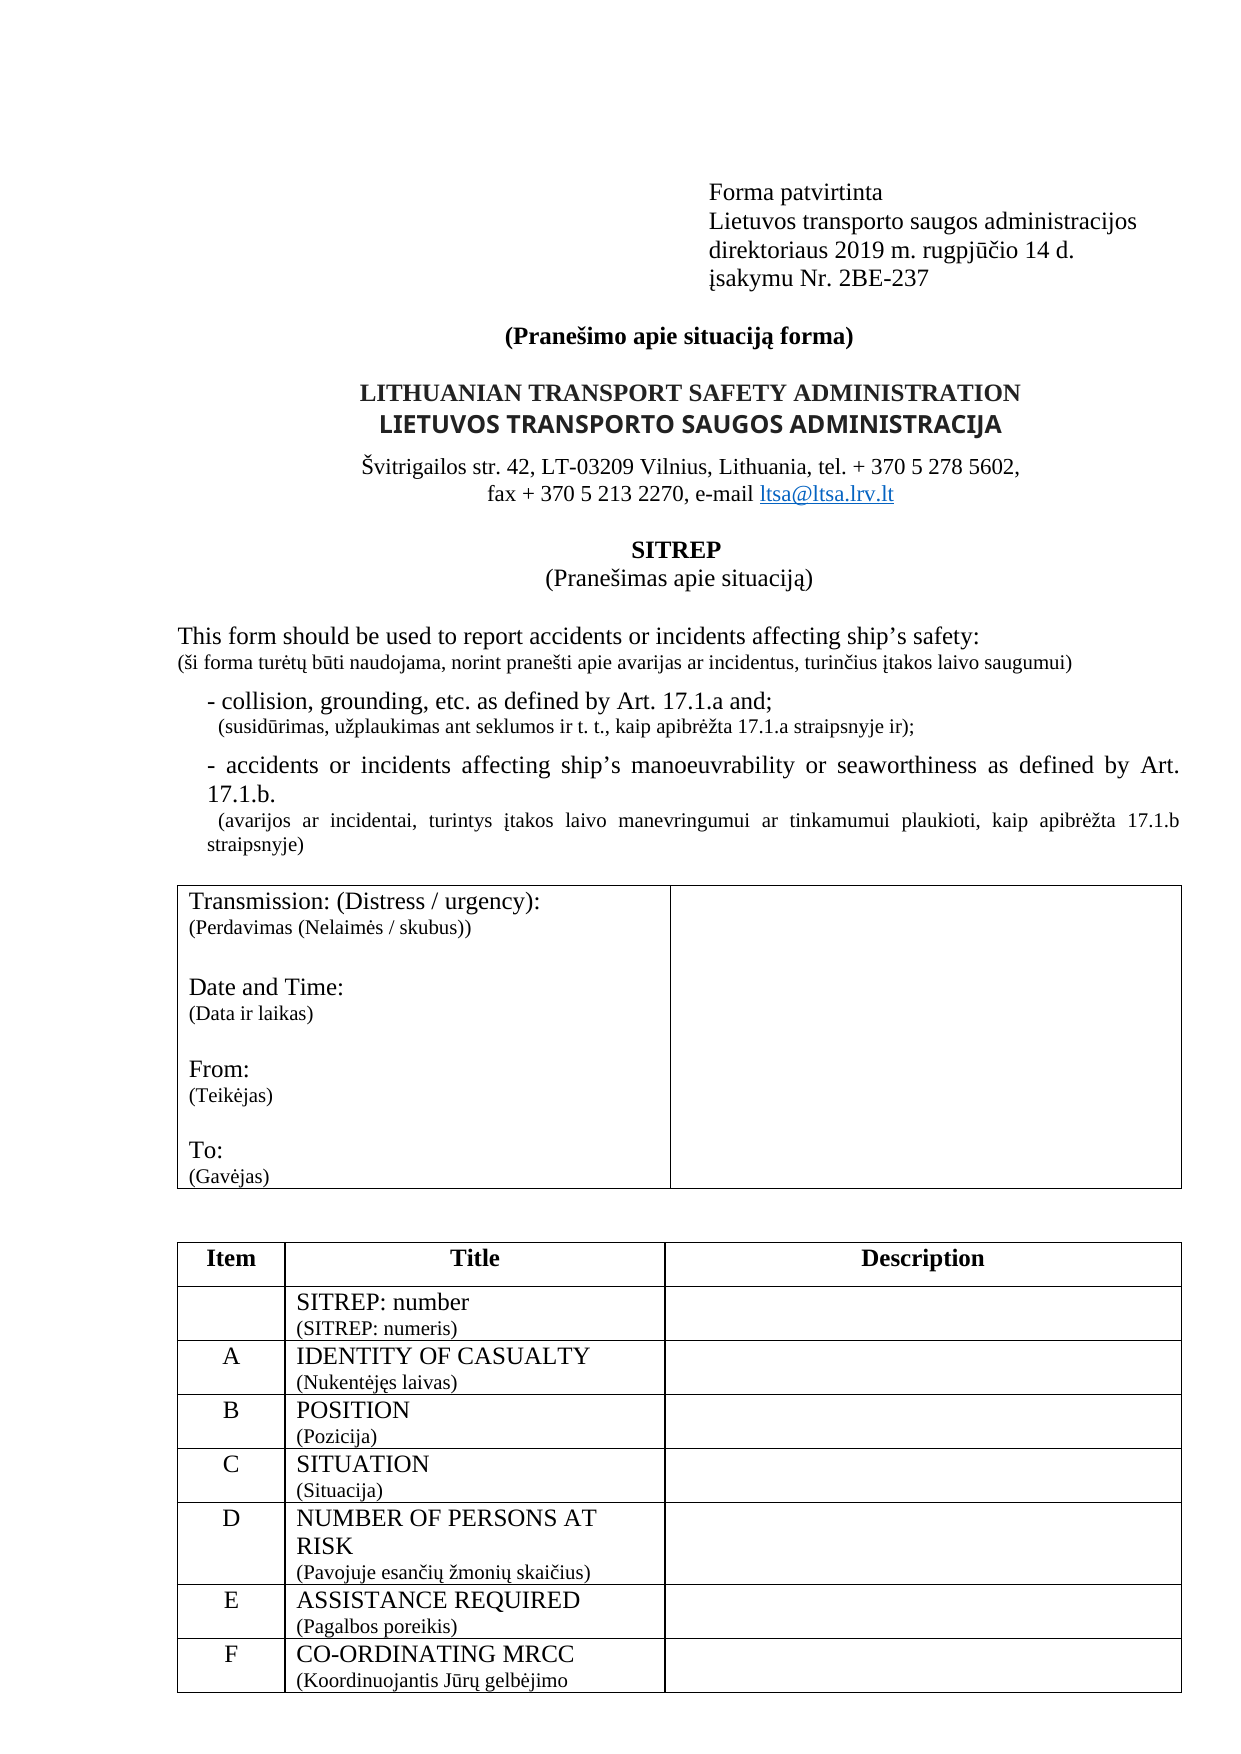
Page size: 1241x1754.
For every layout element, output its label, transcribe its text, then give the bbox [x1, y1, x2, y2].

table_cell B [178, 1395, 284, 1448]
table_cell [666, 1287, 1181, 1340]
table_cell CO-ORDINATING MRCC (Koordinuojantis Jūrų gelbėjimo [286, 1639, 664, 1692]
table_cell NUMBER OF PERSONS AT RISK (Pavojuje esančių žmonių skaičius) [286, 1503, 664, 1584]
table_header Transmission: (Distress / urgency): (Perdavimas (Nelaimės / skubus)) Date and Time: (Data ir laikas) From: (Teikėjas) To: (Gavėjas) [178, 886, 670, 1188]
table_cell A [178, 1341, 284, 1394]
table_cell [666, 1395, 1181, 1448]
text - collision, grounding, etc. as defined by Art. 17.1.a and; [207, 686, 1181, 714]
table_header [671, 886, 1181, 1188]
table_cell IDENTITY OF CASUALTY (Nukentėjęs laivas) [286, 1341, 664, 1394]
text (avarijos ar incidentai, turintys įtakos laivo manevringumui ar tinkamumui plaukioti, kaip apibrėžta 17.1.b straipsnyje) [207, 808, 1181, 856]
table_header Description [666, 1243, 1181, 1286]
table_cell F [178, 1639, 284, 1692]
text įsakymu Nr. 2BE-237 [709, 263, 1181, 292]
table_cell [666, 1449, 1181, 1502]
table_cell [666, 1341, 1181, 1394]
text direktoriaus 2019 m. rugpjūčio 14 d. [709, 235, 1181, 263]
table_cell SITUATION (Situacija) [286, 1449, 664, 1502]
table_header Item [178, 1243, 284, 1286]
text (susidūrimas, užplaukimas ant seklumos ir t. t., kaip apibrėžta 17.1.a straipsnyje ir); [207, 714, 1181, 738]
table_cell SITREP: number (SITREP: numeris) [286, 1287, 664, 1340]
table_header Title [286, 1243, 664, 1286]
text (ši forma turėtų būti naudojama, norint pranešti apie avarijas ar incidentus, turinčius įtakos laivo saugumui) [177, 650, 1181, 674]
text - accidents or incidents affecting ship’s manoeuvrability or seaworthiness as defined by Art. 17.1.b. [207, 751, 1181, 808]
table_cell [666, 1585, 1181, 1638]
text Forma patvirtinta [709, 177, 1181, 206]
table_cell [666, 1503, 1181, 1584]
table_header LITHUANIAN TRANSPORT SAFETY ADMINISTRATION Lietuvos transporto saugos administracija Švitrigailos str. 42, LT-03209 Vilnius, Lithuania, tel. + 370 5 278 5602, fax + 370 5 213 2270, e-mail ltsa@ltsa.lrv.lt [177, 379, 1204, 506]
table_cell D [178, 1503, 284, 1584]
table_cell [666, 1639, 1181, 1692]
table_cell POSITION (Pozicija) [286, 1395, 664, 1448]
table_cell [178, 1287, 284, 1340]
table_cell C [178, 1449, 284, 1502]
text SITREP [177, 535, 1181, 563]
text (Pranešimas apie situaciją) [177, 563, 1181, 592]
table_cell ASSISTANCE REQUIRED (Pagalbos poreikis) [286, 1585, 664, 1638]
text Lietuvos transporto saugos administracijos [709, 206, 1181, 235]
text (Pranešimo apie situaciją forma) [177, 321, 1181, 350]
table_cell E [178, 1585, 284, 1638]
text This form should be used to report accidents or incidents affecting ship’s safety: [177, 621, 1181, 650]
